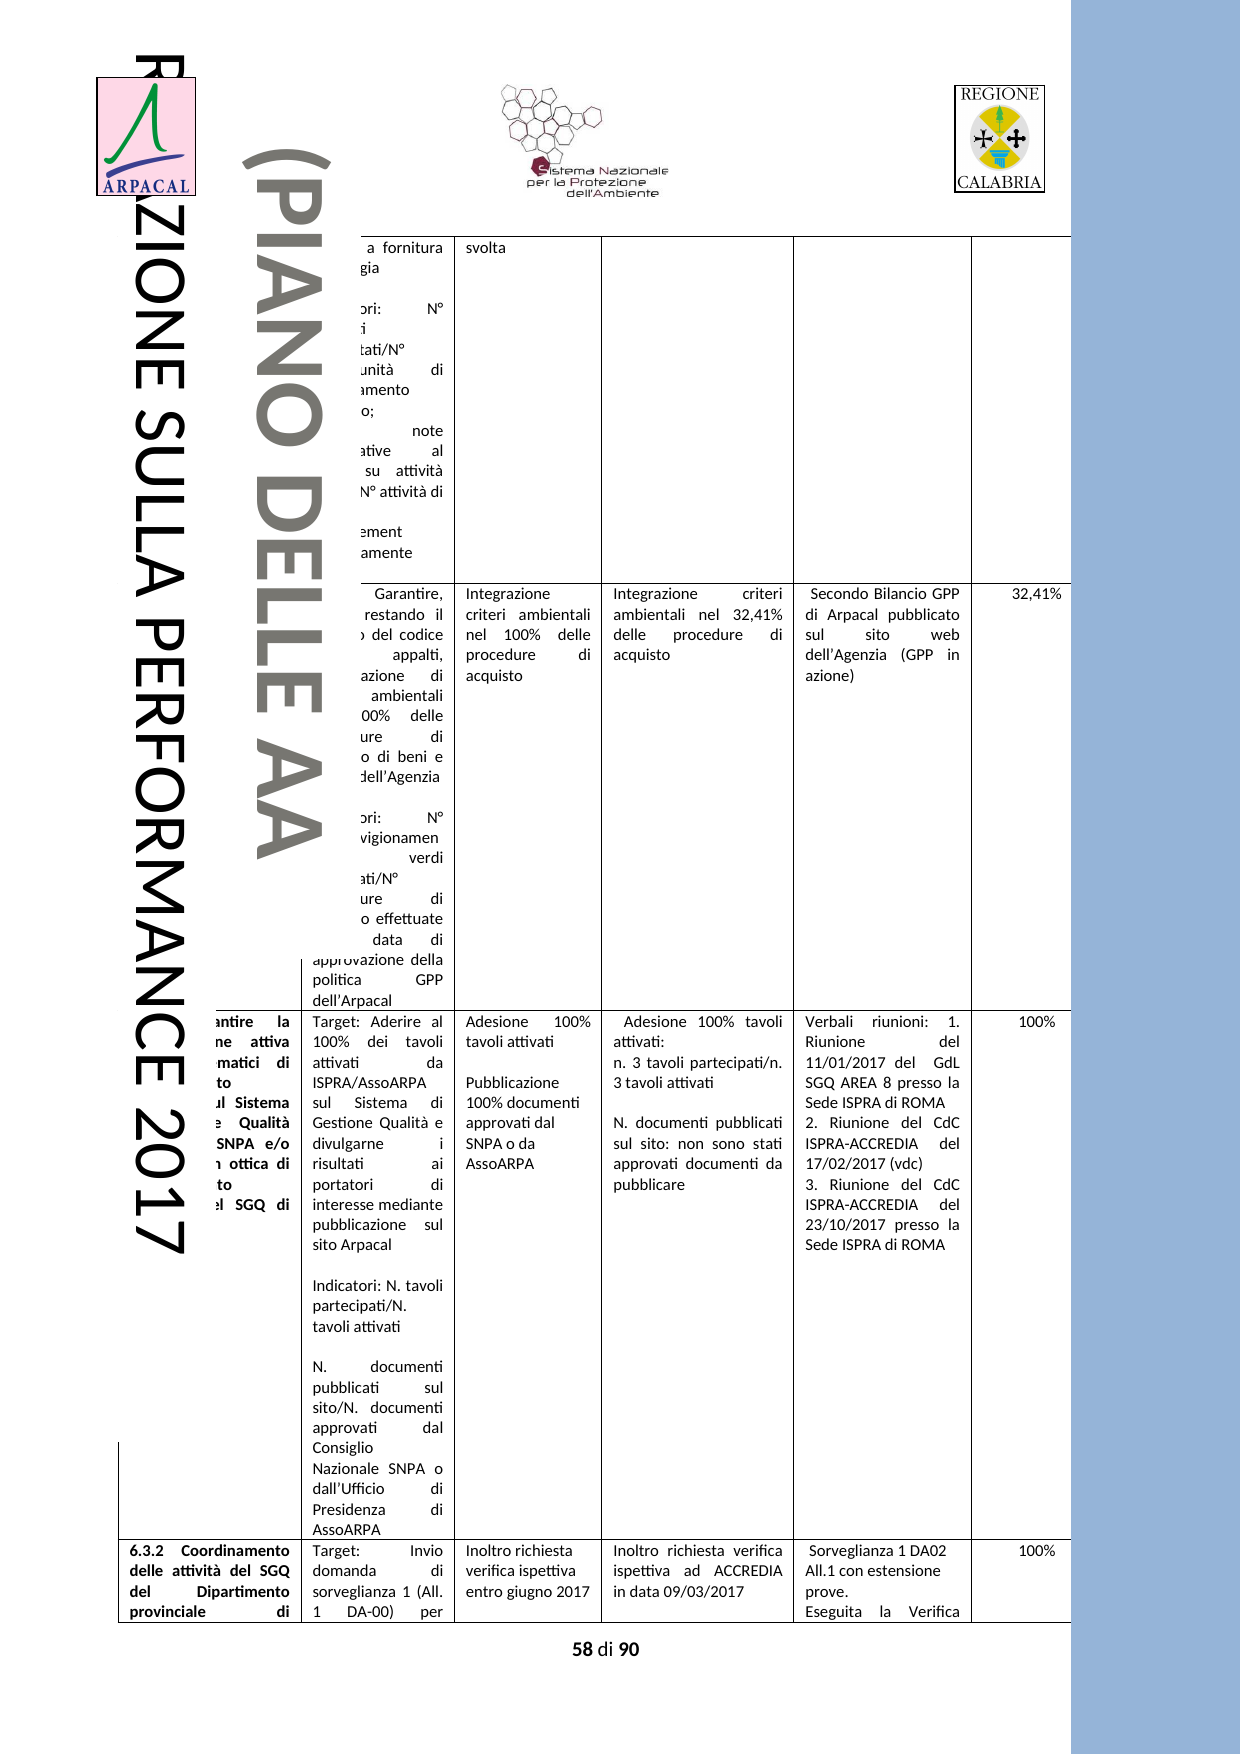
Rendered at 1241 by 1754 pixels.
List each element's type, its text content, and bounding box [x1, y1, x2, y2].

table_cell 32,41% [972, 584, 1071, 1010]
table_cell Inoltro richiesta verifica ispettiva entro giugno 2017 [455, 1540, 601, 1622]
table_cell Integrazione criteri ambientali nel 32,41% delle procedure di acquisto [602, 584, 793, 1010]
table_cell 100% [972, 1011, 1071, 1539]
table_cell Adesione 100% tavoli attivati Pubblicazione 100% documenti approvati dal SNPA o da AssoARPA [455, 1011, 601, 1539]
table_cell Integrazione criteri ambientali nel 100% delle procedure di acquisto [455, 584, 601, 1010]
table_cell 6.3.2 Coordinamento delle attività del SGQ del Dipartimento provinciale di Catanzaro: prima verifica ispettiva di sorveglianza/estensione del Laboratorio Bio-Tossicologico di Catanzaro [119, 1540, 301, 1622]
table_cell 6.3.1 Garantire la partecipazione attiva ai GdL tematici di interconfronto nazionale sul Sistema di Gestione Qualità della Rete SNPA e/o AssoARPA in ottica di miglioramento continuo del SGQ di Arpacal [119, 1011, 301, 1539]
table_cell svolta [455, 237, 601, 583]
table_cell [972, 237, 1071, 583]
table_cell [794, 237, 971, 583]
table_cell Sorveglianza 1 DA02 All.1 con estensione prove. Eseguita la Verifica [794, 1540, 971, 1622]
table_cell 6.2.5 Integrare i CAM nelle procedure di acquisto di beni e servizi nel rispetto degli obblighi di legge e della politica per gli acquisti verdi (GPP) di Arpacal collaborando con il Servizio SSGQ della DG [216, 959, 301, 1010]
table_cell Target: Garantire, fermo restando il rispetto del codice degli appalti, l’integrazione di criteri ambientali nel 100% delle procedure di acquisto di beni e servizi dell’Agenzia Indicatori: N° approvvigionamenti verdi effettuati/N° procedure di acquisto effettuate dalla data di approvazione della politica GPP dell’Arpacal [302, 584, 454, 1010]
table_cell Verbali riunioni: 1. Riunione del 11/01/2017 del GdL SGQ AREA 8 presso la Sede ISPRA di ROMA 2. Riunione del CdC ISPRA-ACCREDIA del 17/02/2017 (vdc) 3. Riunione del CdC ISPRA-ACCREDIA del 23/10/2017 presso la Sede ISPRA di ROMA [794, 1011, 971, 1539]
table_cell Target: Aderire al 100% dei tavoli attivati da ISPRA/AssoARPA sul Sistema di Gestione Qualità e divulgarne i risultati ai portatori di interesse mediante pubblicazione sul sito Arpacal Indicatori: N. tavoli partecipati/N. tavoli attivati N. documenti pubblicati sul sito/N. documenti approvati dal Consiglio Nazionale SNPA o dall’Ufficio di Presidenza di AssoARPA [302, 1011, 454, 1539]
table_cell Target: Ottimizzare i consumi energetici dell’Agenzia e garantirne la copertura mediante l’autoproduzione di energia da fonte rinnovabile o il ricorso a fornitura di energia Indicatori: N° progetti presentati/N° opportunità di finanziamento europeo; N° note informative al SSGQ su attività svolte/N° attività di Energy management effettivamente svolta [361, 237, 454, 583]
table_cell Secondo Bilancio GPP di Arpacal pubblicato sul sito web dell’Agenzia (GPP in azione) [794, 584, 971, 1010]
table_cell Inoltro richiesta verifica ispettiva ad ACCREDIA in data 09/03/2017 [602, 1540, 793, 1622]
table_cell Adesione 100% tavoli attivati: n. 3 tavoli partecipati/n. 3 tavoli attivati N. documenti pubblicati sul sito: non sono stati approvati documenti da pubblicare [602, 1011, 793, 1539]
table_cell 100% [972, 1540, 1071, 1622]
table_cell [602, 237, 793, 583]
table_cell Target: Invio domanda di sorveglianza 1 (All. 1 DA-00) per verifica ispettiva entro giugno 2017 Indicatore: ON/OFF [302, 1540, 454, 1622]
